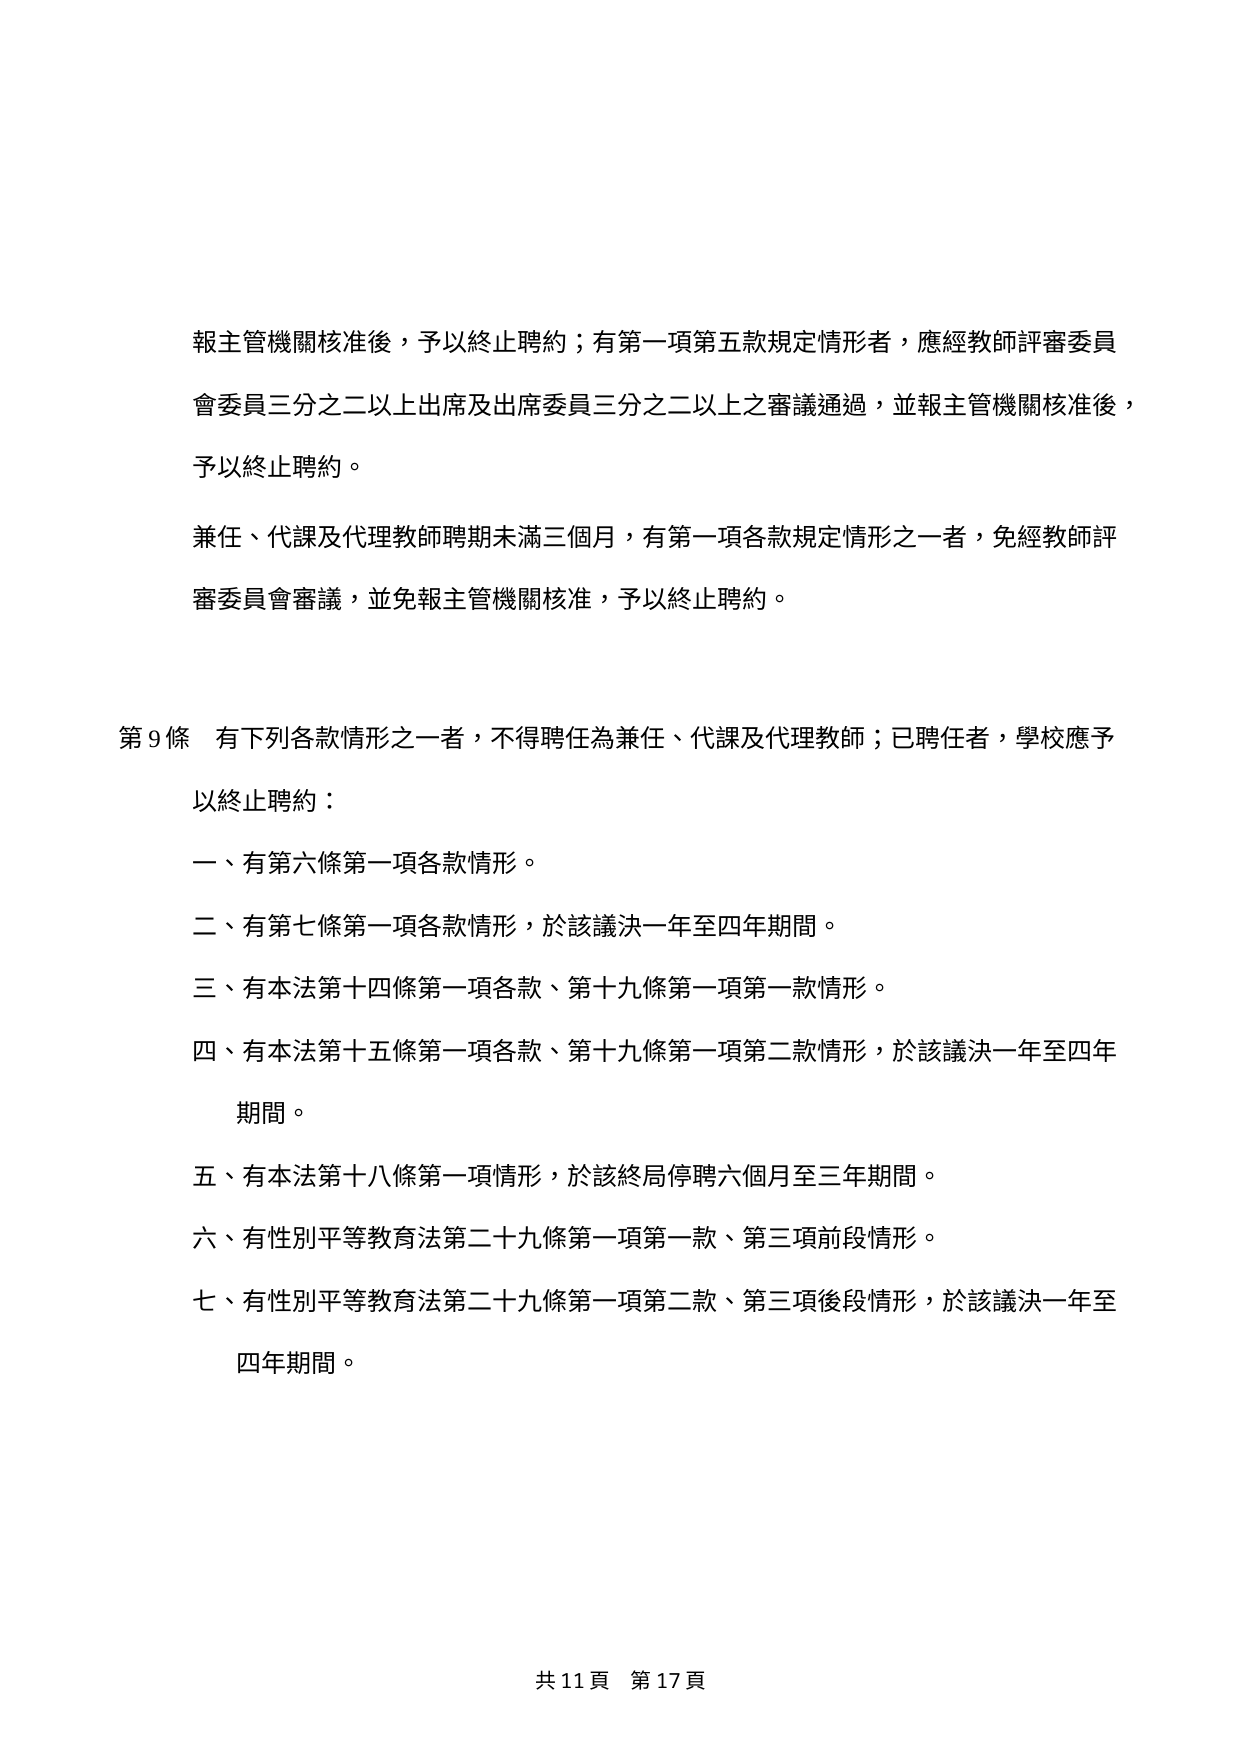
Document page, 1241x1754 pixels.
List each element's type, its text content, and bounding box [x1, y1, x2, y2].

text 三、有本法第十四條第一項各款、第十九條第一項第一款情形。 [192, 945, 1122, 1007]
text 六、有性別平等教育法第二十九條第一項第一款、第三項前段情形。 [192, 1195, 1122, 1257]
text 四、有本法第十五條第一項各款、第十九條第一項第二款情形，於該議決一年至四年期間。 [192, 1007, 1122, 1132]
text 第9條 有下列各款情形之一者，不得聘任為兼任、代課及代理教師；已聘任者，學校應予以終止聘約： [118, 695, 1122, 820]
text 兼任、代課及代理教師聘期在三個月以上，有第一項第三款或第四款規定情形之一者，應經教師評審委員會委員三分之二以上出席及出席委員二分之一以上之審議通過，並報主管機關核准後，予以終止聘約；有第一項第五款規定情形者，應經教師評審委員會委員三分之二以上出席及出席委員三分之二以上之審議通過，並報主管機關核准後，予以終止聘約。 [192, 299, 1122, 487]
text 兼任、代課及代理教師聘期未滿三個月，有第一項各款規定情形之一者，免經教師評審委員會審議，並免報主管機關核准，予以終止聘約。 [192, 494, 1122, 619]
text 五、有本法第十八條第一項情形，於該終局停聘六個月至三年期間。 [192, 1132, 1122, 1195]
text 二、有第七條第一項各款情形，於該議決一年至四年期間。 [192, 882, 1122, 945]
text 七、有性別平等教育法第二十九條第一項第二款、第三項後段情形，於該議決一年至四年期間。 [192, 1257, 1122, 1382]
text 一、有第六條第一項各款情形。 [192, 820, 1122, 882]
